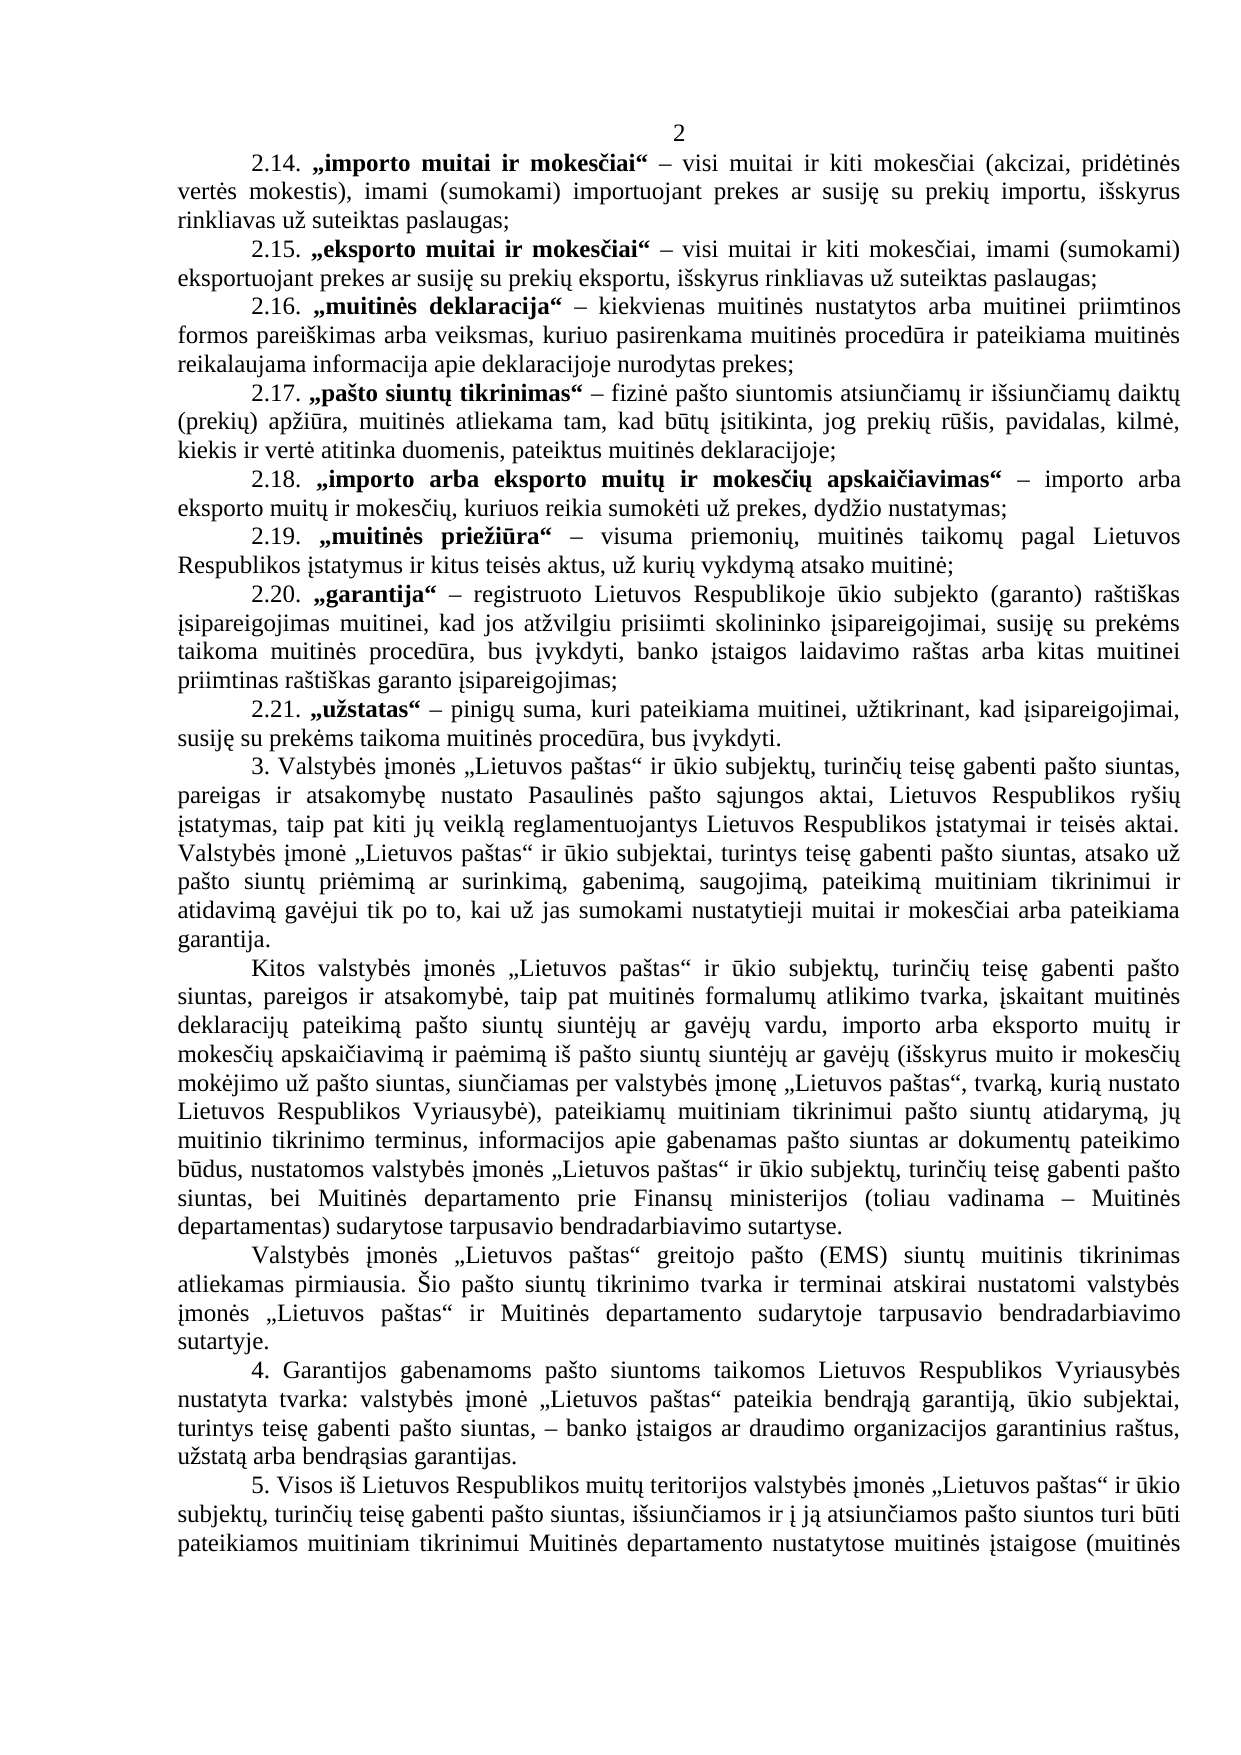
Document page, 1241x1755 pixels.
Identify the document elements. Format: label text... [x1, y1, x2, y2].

text 2.16. „muitinės deklaracija“ – kiekvienas muitinės nustatytos arba muitinei priimtinos formos pareiškimas arba veiksmas, kuriuo pasirenkama muitinės procedūra ir pateikiama muitinės reikalaujama informacija apie deklaracijoje nurodytas prekes; [177, 291, 1181, 378]
text 3. Valstybės įmonės „Lietuvos paštas“ ir ūkio subjektų, turinčių teisę gabenti pašto siuntas, pareigas ir atsakomybę nustato Pasaulinės pašto sąjungos aktai, Lietuvos Respublikos ryšių įstatymas, taip pat kiti jų veiklą reglamentuojantys Lietuvos Respublikos įstatymai ir teisės aktai. Valstybės įmonė „Lietuvos paštas“ ir ūkio subjektai, turintys teisę gabenti pašto siuntas, atsako už pašto siuntų priėmimą ar surinkimą, gabenimą, saugojimą, pateikimą muitiniam tikrinimui ir atidavimą gavėjui tik po to, kai už jas sumokami nustatytieji muitai ir mokesčiai arba pateikiama garantija. [177, 751, 1181, 953]
text 2.19. „muitinės priežiūra“ – visuma priemonių, muitinės taikomų pagal Lietuvos Respublikos įstatymus ir kitus teisės aktus, už kurių vykdymą atsako muitinė; [177, 521, 1181, 579]
text 2.21. „užstatas“ – pinigų suma, kuri pateikiama muitinei, užtikrinant, kad įsipareigojimai, susiję su prekėms taikoma muitinės procedūra, bus įvykdyti. [177, 694, 1181, 751]
text 5. Visos iš Lietuvos Respublikos muitų teritorijos valstybės įmonės „Lietuvos paštas“ ir ūkio subjektų, turinčių teisę gabenti pašto siuntas, išsiunčiamos ir į ją atsiunčiamos pašto siuntos turi būti pateikiamos muitiniam tikrinimui Muitinės departamento nustatytose muitinės įstaigose (muitinės [177, 1470, 1181, 1556]
text 2.20. „garantija“ – registruoto Lietuvos Respublikoje ūkio subjekto (garanto) raštiškas įsipareigojimas muitinei, kad jos atžvilgiu prisiimti skolininko įsipareigojimai, susiję su prekėms taikoma muitinės procedūra, bus įvykdyti, banko įstaigos laidavimo raštas arba kitas muitinei priimtinas raštiškas garanto įsipareigojimas; [177, 579, 1181, 694]
text 2.14. „importo muitai ir mokesčiai“ – visi muitai ir kiti mokesčiai (akcizai, pridėtinės vertės mokestis), imami (sumokami) importuojant prekes ar susiję su prekių importu, išskyrus rinkliavas už suteiktas paslaugas; [177, 148, 1181, 234]
text 2.17. „pašto siuntų tikrinimas“ – fizinė pašto siuntomis atsiunčiamų ir išsiunčiamų daiktų (prekių) apžiūra, muitinės atliekama tam, kad būtų įsitikinta, jog prekių rūšis, pavidalas, kilmė, kiekis ir vertė atitinka duomenis, pateiktus muitinės deklaracijoje; [177, 378, 1181, 464]
text Valstybės įmonės „Lietuvos paštas“ greitojo pašto (EMS) siuntų muitinis tikrinimas atliekamas pirmiausia. Šio pašto siuntų tikrinimo tvarka ir terminai atskirai nustatomi valstybės įmonės „Lietuvos paštas“ ir Muitinės departamento sudarytoje tarpusavio bendradarbiavimo sutartyje. [177, 1240, 1181, 1355]
text 4. Garantijos gabenamoms pašto siuntoms taikomos Lietuvos Respublikos Vyriausybės nustatyta tvarka: valstybės įmonė „Lietuvos paštas“ pateikia bendrąją garantiją, ūkio subjektai, turintys teisę gabenti pašto siuntas, – banko įstaigos ar draudimo organizacijos garantinius raštus, užstatą arba bendrąsias garantijas. [177, 1355, 1181, 1470]
text Kitos valstybės įmonės „Lietuvos paštas“ ir ūkio subjektų, turinčių teisę gabenti pašto siuntas, pareigos ir atsakomybė, taip pat muitinės formalumų atlikimo tvarka, įskaitant muitinės deklaracijų pateikimą pašto siuntų siuntėjų ar gavėjų vardu, importo arba eksporto muitų ir mokesčių apskaičiavimą ir paėmimą iš pašto siuntų siuntėjų ar gavėjų (išskyrus muito ir mokesčių mokėjimo už pašto siuntas, siunčiamas per valstybės įmonę „Lietuvos paštas“, tvarką, kurią nustato Lietuvos Respublikos Vyriausybė), pateikiamų muitiniam tikrinimui pašto siuntų atidarymą, jų muitinio tikrinimo terminus, informacijos apie gabenamas pašto siuntas ar dokumentų pateikimo būdus, nustatomos valstybės įmonės „Lietuvos paštas“ ir ūkio subjektų, turinčių teisę gabenti pašto siuntas, bei Muitinės departamento prie Finansų ministerijos (toliau vadinama – Muitinės departamentas) sudarytose tarpusavio bendradarbiavimo sutartyse. [177, 953, 1181, 1240]
text 2.15. „eksporto muitai ir mokesčiai“ – visi muitai ir kiti mokesčiai, imami (sumokami) eksportuojant prekes ar susiję su prekių eksportu, išskyrus rinkliavas už suteiktas paslaugas; [177, 234, 1181, 291]
text 2.18. „importo arba eksporto muitų ir mokesčių apskaičiavimas“ – importo arba eksporto muitų ir mokesčių, kuriuos reikia sumokėti už prekes, dydžio nustatymas; [177, 464, 1181, 521]
